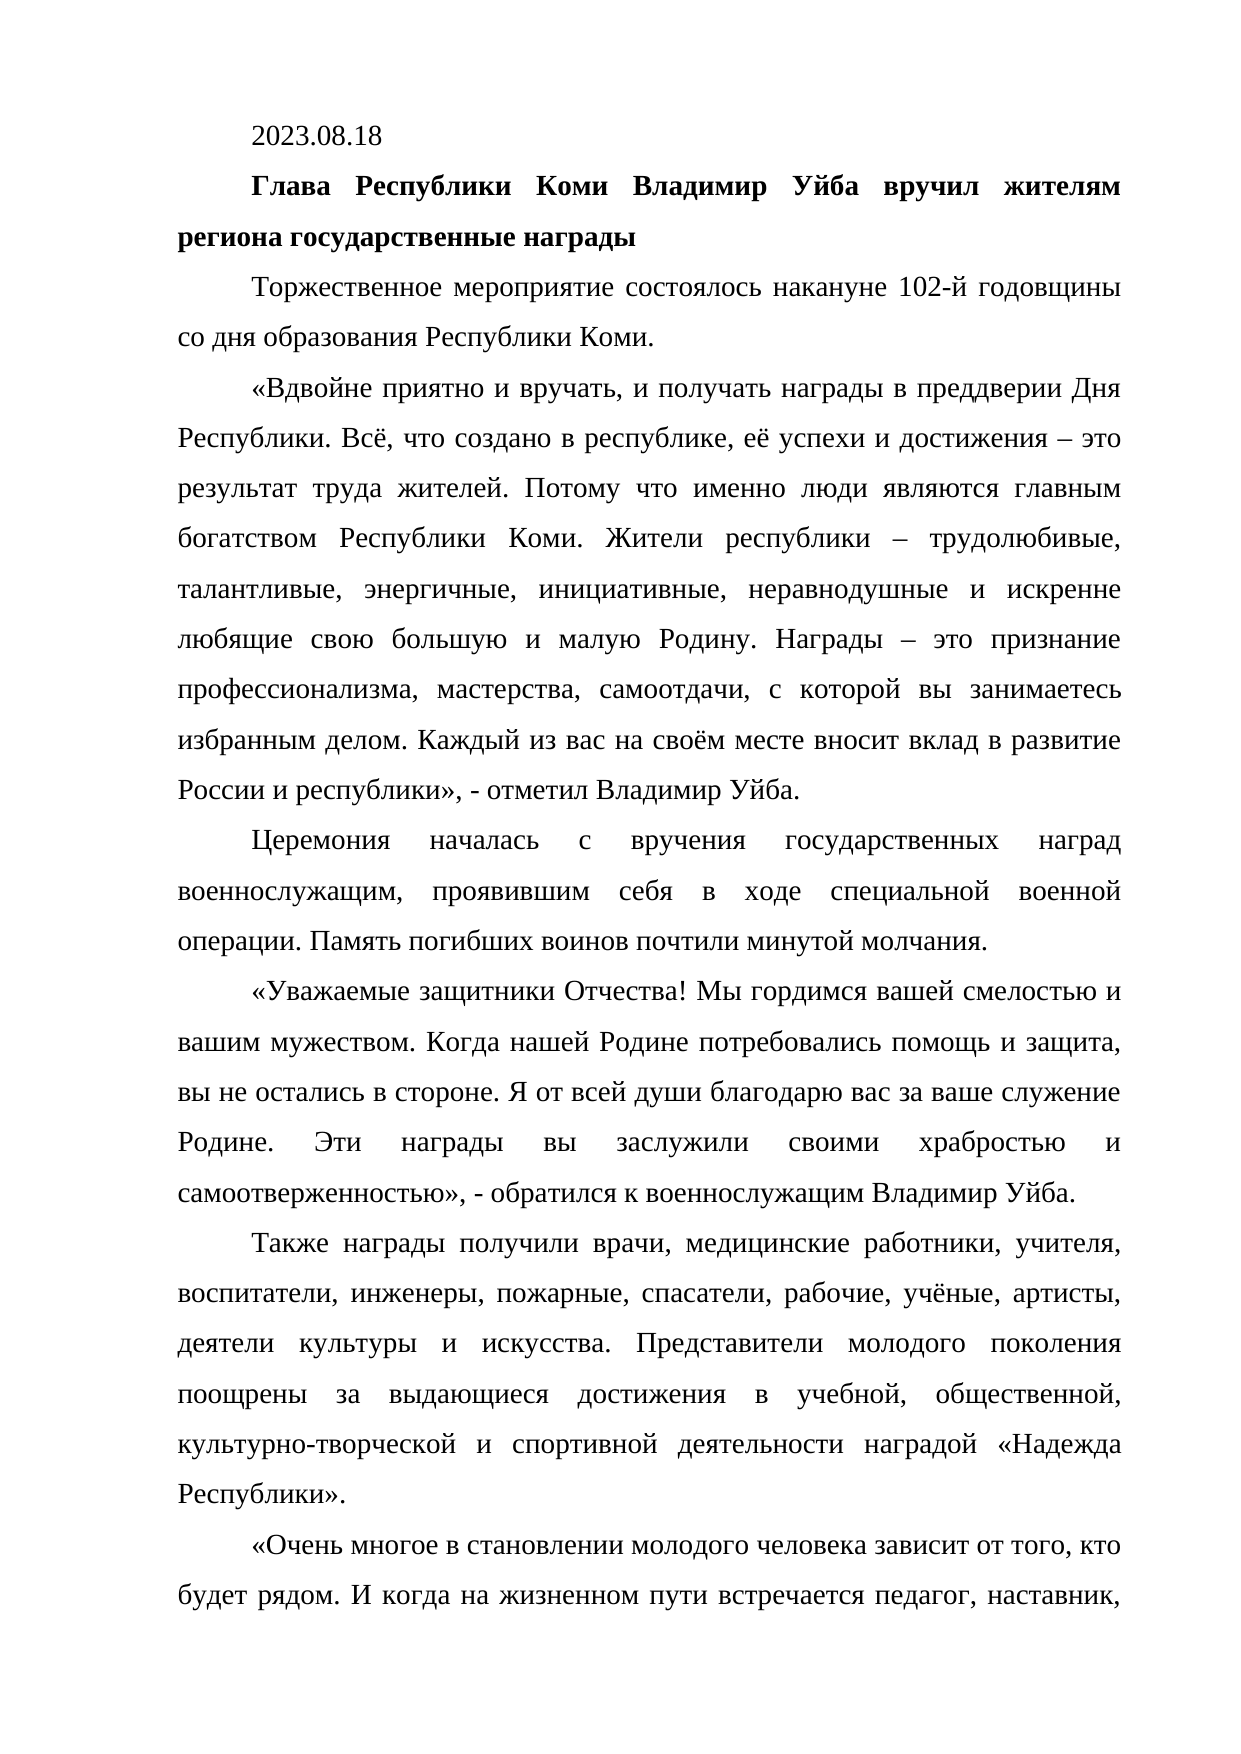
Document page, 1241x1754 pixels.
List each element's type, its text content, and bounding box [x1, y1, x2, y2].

subtitle 2023.08.18 [177, 118, 1122, 152]
text Торжественное мероприятие состоялось накануне 102-й годовщины со дня образования Республики Коми. [177, 269, 1122, 353]
text Церемония началась с вручения государственных наград военнослужащим, проявившим себя в ходе специальной военной операции. Память погибших воинов почтили минутой молчания. [177, 822, 1122, 957]
text «Уважаемые защитники Отчества! Мы гордимся вашей смелостью и вашим мужеством. Когда нашей Родине потребовались помощь и защита, вы не остались в стороне. Я от всей души благодарю вас за ваше служение Родине. Эти награды вы заслужили своими храбростью и самоотверженностью», - обратился к военнослужащим Владимир Уйба. [177, 973, 1122, 1208]
text Также награды получили врачи, медицинские работники, учителя, воспитатели, инженеры, пожарные, спасатели, рабочие, учёные, артисты, деятели культуры и искусства. Представители молодого поколения поощрены за выдающиеся достижения в учебной, общественной, культурно-творческой и спортивной деятельности наградой «Надежда Республики». [177, 1225, 1122, 1510]
text «Очень многое в становлении молодого человека зависит от того, кто будет рядом. И когда на жизненном пути встречается педагог, наставник, [177, 1527, 1122, 1611]
text «Вдвойне приятно и вручать, и получать награды в преддверии Дня Республики. Всё, что создано в республике, её успехи и достижения – это результат труда жителей. Потому что именно люди являются главным богатством Республики Коми. Жители республики – трудолюбивые, талантливые, энергичные, инициативные, неравнодушные и искренне любящие свою большую и малую Родину. Награды – это признание профессионализма, мастерства, самоотдачи, с которой вы занимаетесь избранным делом. Каждый из вас на своём месте вносит вклад в развитие России и республики», - отметил Владимир Уйба. [177, 370, 1122, 806]
subtitle Глава Республики Коми Владимир Уйба вручил жителям региона государственные награды [177, 168, 1122, 252]
